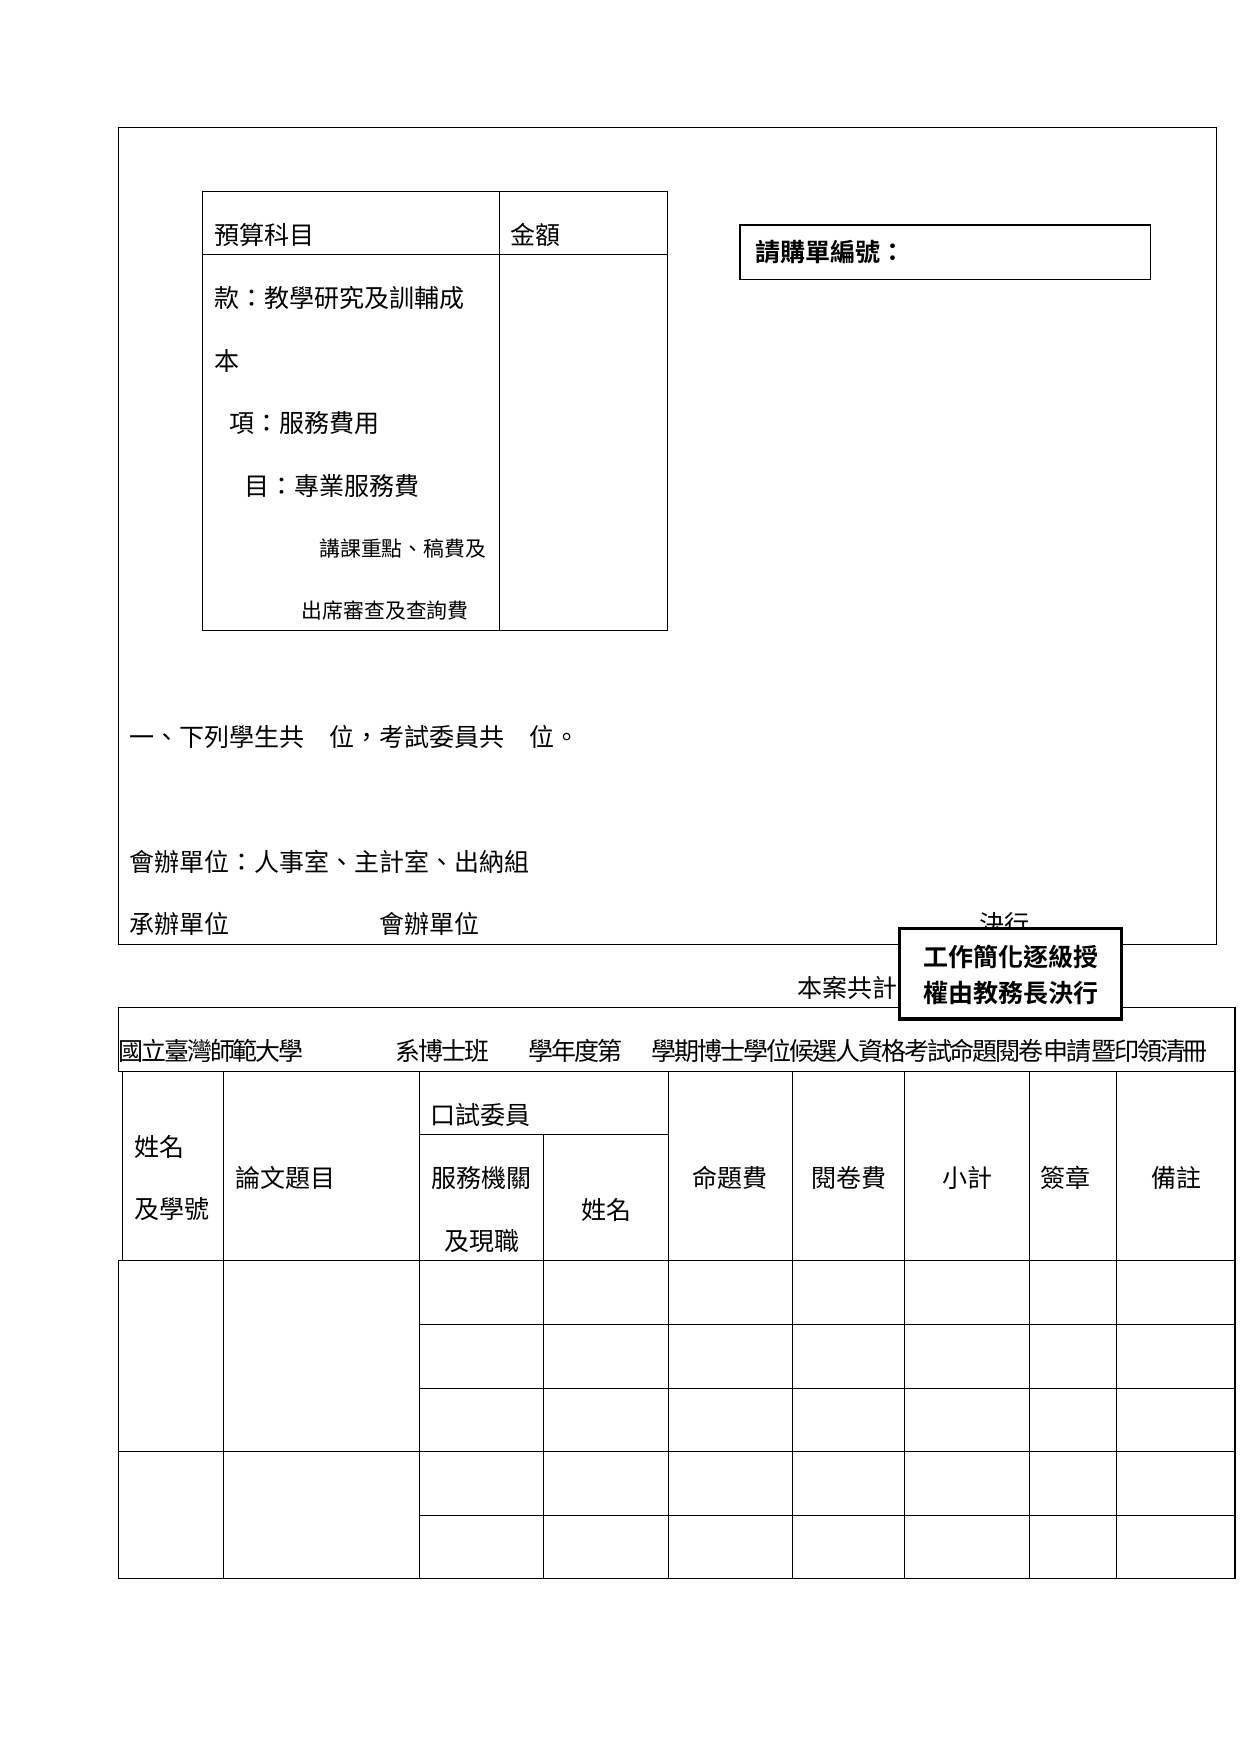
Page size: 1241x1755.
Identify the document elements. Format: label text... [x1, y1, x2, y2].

table_cell [793, 1325, 904, 1387]
table_cell [544, 1452, 668, 1514]
table_cell 款：教學研究及訓輔成本 項：服務費用 目：專業服務費 講課重點、稿費及出席審查及查詢費 [203, 255, 499, 630]
table_cell [1030, 1261, 1116, 1324]
table_cell [669, 1261, 792, 1324]
table_cell [793, 1452, 904, 1514]
table_cell [905, 1325, 1029, 1387]
table_cell [669, 1516, 792, 1578]
table_cell 一、下列學生共 位，考試委員共 位。 會辦單位：人事室、主計室、出納組 承辦單位 會辦單位 決行 [901, 930, 1120, 1017]
table_cell [1030, 1452, 1116, 1514]
table_cell [1117, 1261, 1234, 1324]
table_cell 命題費 [669, 1072, 792, 1260]
table_cell 一、下列學生共 位，考試委員共 位。 會辦單位：人事室、主計室、出納組 承辦單位 會辦單位 決行 [119, 128, 1216, 944]
table_cell [119, 1452, 223, 1578]
table_cell [905, 1452, 1029, 1514]
table_cell [1030, 1325, 1116, 1387]
table_cell [544, 1516, 668, 1578]
table_cell [1030, 1516, 1116, 1578]
table_cell [118, 1072, 122, 1134]
table_cell [1117, 1389, 1234, 1451]
table_cell [1030, 1389, 1116, 1451]
table_cell [793, 1389, 904, 1451]
table_cell [420, 1261, 543, 1324]
table_cell 姓名 [544, 1135, 668, 1260]
table_cell [544, 1325, 668, 1387]
table_cell 備註 [1117, 1072, 1234, 1260]
table_cell [544, 1261, 668, 1324]
table_cell 論文題目 [224, 1072, 419, 1260]
table_cell 簽章 [1030, 1072, 1116, 1260]
table_header 國立臺灣師範大學 系博士班 學年度第 學期博士學位候選人資格考試命題閱卷申請暨印領清冊 [119, 1008, 1234, 1071]
table_header 金額 [500, 192, 667, 254]
table_header 預算科目 [203, 192, 499, 254]
table_cell 小計 [905, 1072, 1029, 1260]
table_cell [119, 1261, 223, 1451]
table_cell [224, 1261, 419, 1451]
table_cell [224, 1452, 419, 1578]
table_cell [544, 1389, 668, 1451]
table_cell [420, 1516, 543, 1578]
table_cell 服務機關及現職 [420, 1135, 543, 1260]
table_cell 閱卷費 [793, 1072, 904, 1260]
table_cell [905, 1389, 1029, 1451]
table_cell [793, 1516, 904, 1578]
table_cell [420, 1452, 543, 1514]
table_cell [1117, 1452, 1234, 1514]
table_cell 姓名 及學號 [123, 1072, 223, 1260]
table_cell [118, 1134, 122, 1260]
table_cell [420, 1389, 543, 1451]
text 本案共計 頁，本頁係第 頁 [118, 945, 898, 1007]
table_cell [905, 1516, 1029, 1578]
table_cell [420, 1325, 543, 1387]
table_cell [905, 1261, 1029, 1324]
table_cell [793, 1261, 904, 1324]
table_cell 口試委員 [420, 1072, 668, 1134]
table_cell [1117, 1516, 1234, 1578]
table_cell [500, 255, 667, 630]
table_cell [1117, 1325, 1234, 1387]
table_cell [669, 1452, 792, 1514]
table_cell [669, 1325, 792, 1387]
table_cell [669, 1389, 792, 1451]
table_header 金額 [741, 226, 1150, 279]
